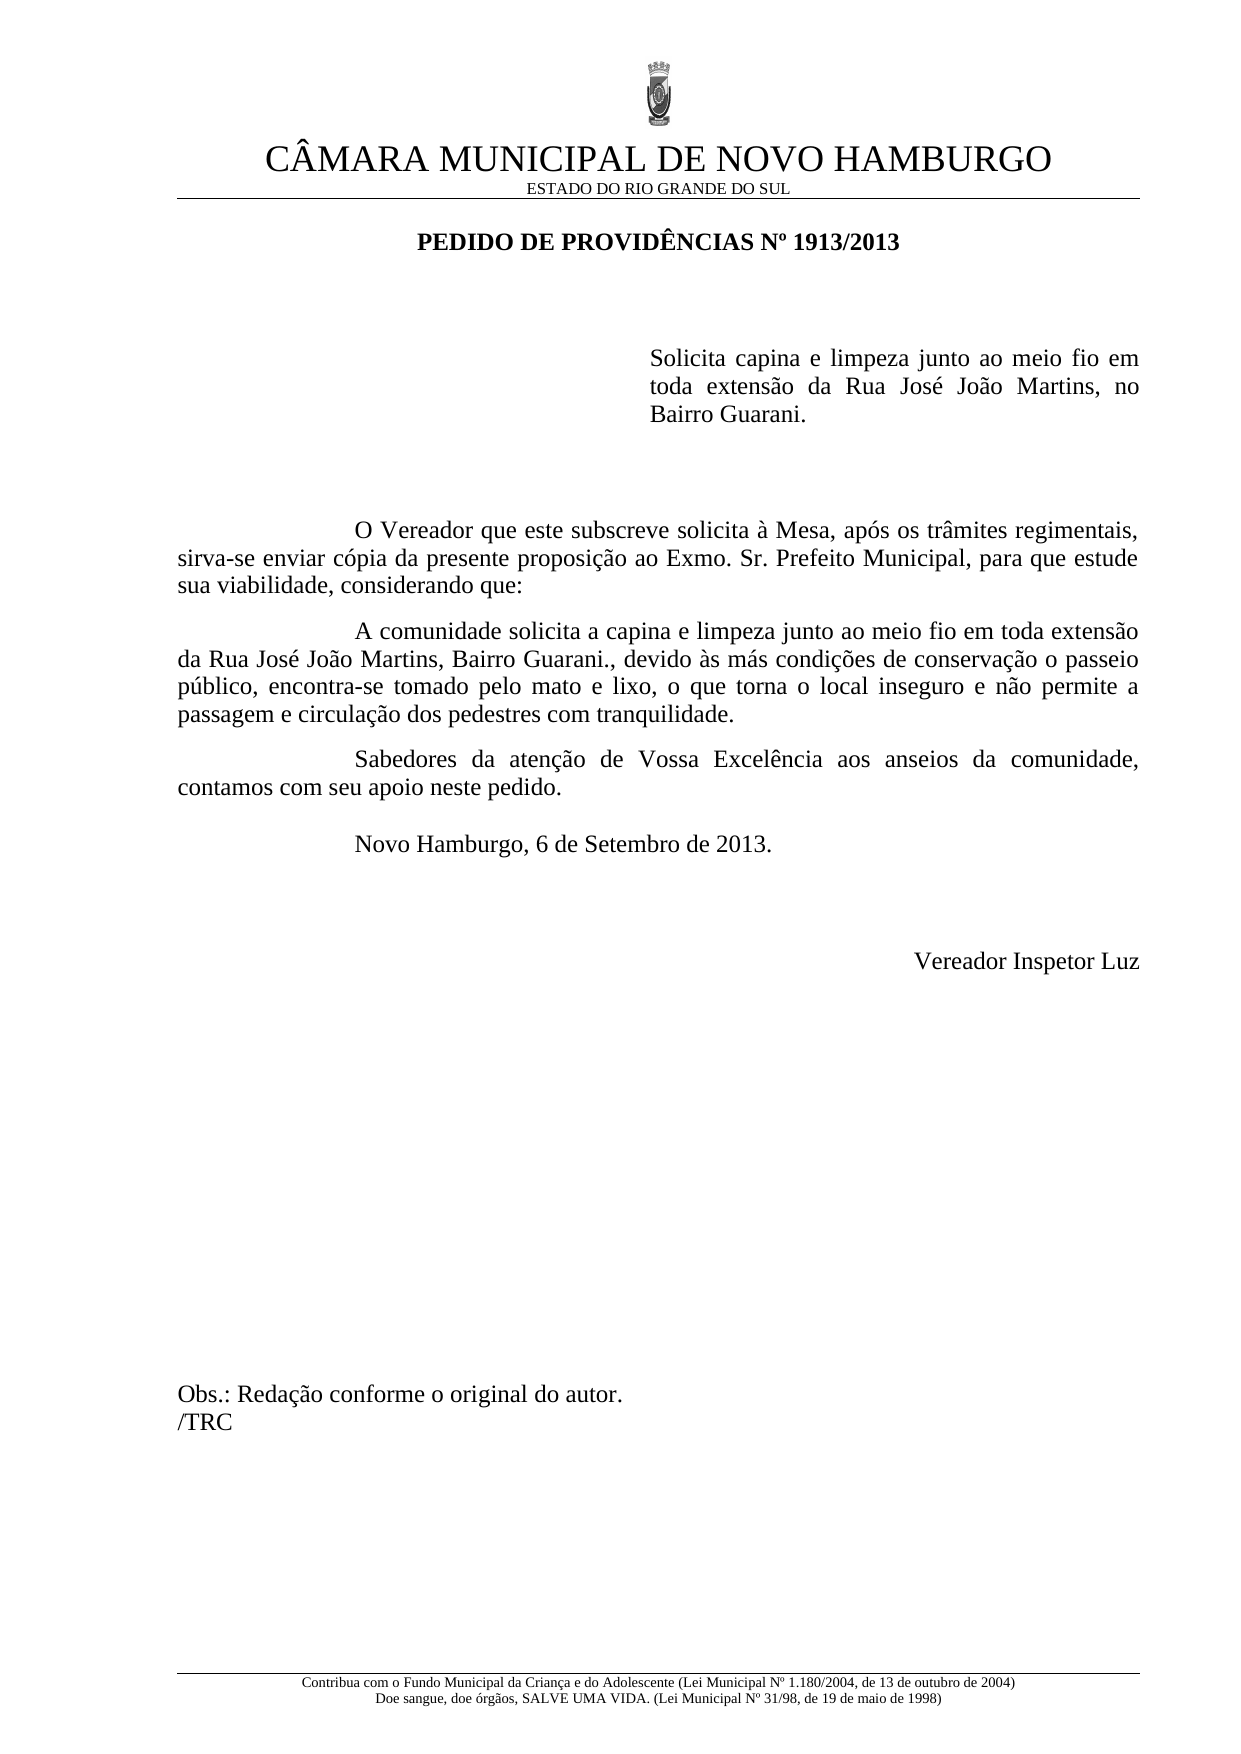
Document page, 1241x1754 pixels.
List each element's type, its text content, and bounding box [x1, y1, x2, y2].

text Obs.: Redação conforme o original do autor. [177, 1380, 1140, 1408]
text Sabedores da atenção de Vossa Excelência aos anseios da comunidade, contamos com seu apoio neste pedido. [177, 746, 1140, 801]
text Solicita capina e limpeza junto ao meio fio em toda extensão da Rua José João Martins, no Bairro Guarani. [649, 344, 1140, 428]
text /TRC [177, 1408, 1140, 1436]
text PEDIDO DE PROVIDÊNCIAS Nº 1913/2013 [177, 228, 1140, 256]
text Novo Hamburgo, 6 de Setembro de 2013. [177, 831, 1140, 858]
text A comunidade solicita a capina e limpeza junto ao meio fio em toda extensão da Rua José João Martins, Bairro Guarani., devido às más condições de conservação o passeio público, encontra-se tomado pelo mato e lixo, o que torna o local inseguro e não permite a passagem e circulação dos pedestres com tranquilidade. [177, 617, 1140, 728]
text Vereador Inspetor Luz [177, 947, 1140, 974]
text O Vereador que este subscreve solicita à Mesa, após os trâmites regimentais, sirva-se enviar cópia da presente proposição ao Exmo. Sr. Prefeito Municipal, para que estude sua viabilidade, considerando que: [177, 516, 1140, 599]
